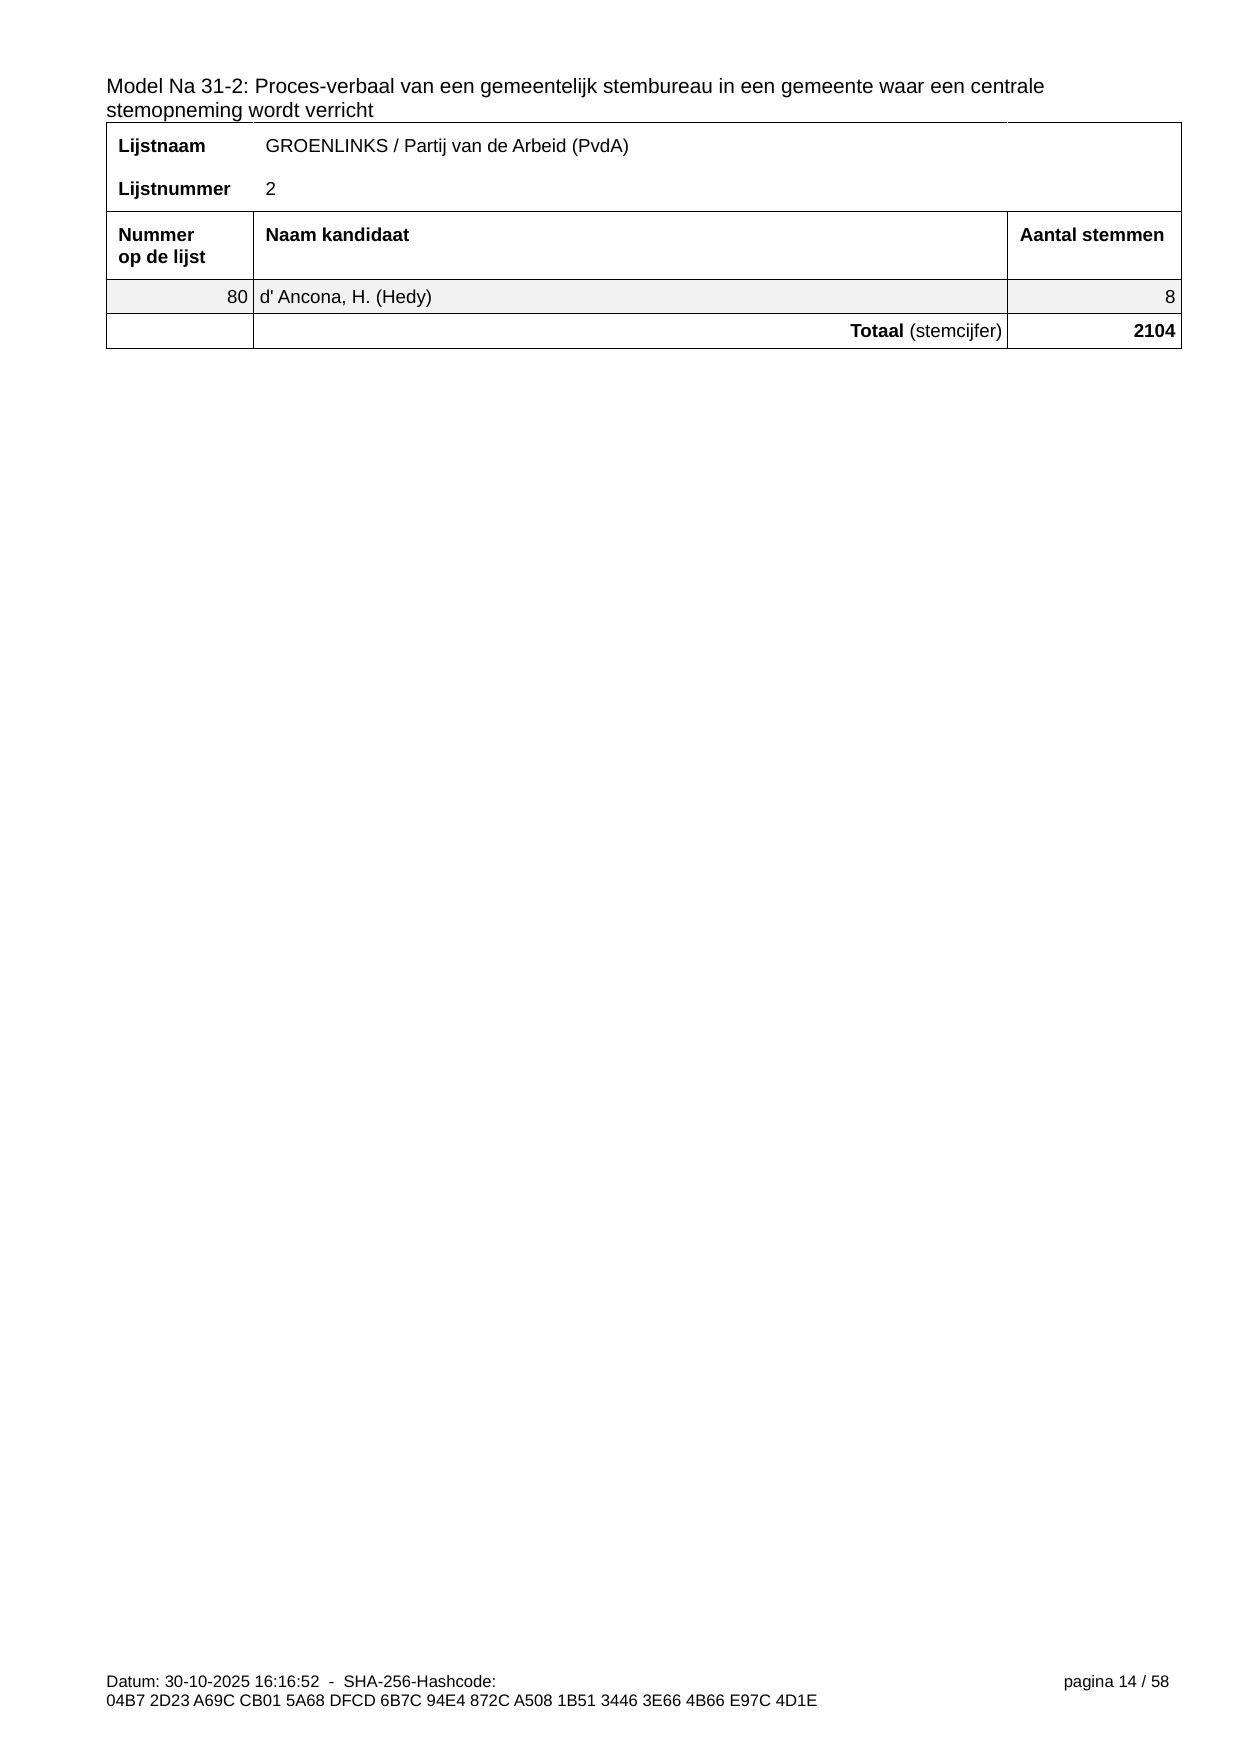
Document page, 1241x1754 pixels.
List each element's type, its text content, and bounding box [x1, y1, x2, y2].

table_cell Totaal (stemcijfer) [254, 314, 1007, 348]
table_cell [107, 314, 253, 348]
table_cell 80 [107, 280, 253, 313]
table_cell 2104 [1008, 314, 1181, 348]
table_cell Aantal stemmen [1008, 212, 1181, 279]
table_header [1008, 123, 1181, 211]
table_cell Nummer op de lijst [107, 212, 253, 279]
table_header GROENLINKS / Partij van de Arbeid (PvdA) 2 [254, 123, 1007, 211]
table_cell d' Ancona, H. (Hedy) [254, 280, 1007, 313]
table_header Lijstnaam Lijstnummer [107, 123, 253, 211]
table_cell Naam kandidaat [254, 212, 1007, 279]
table_cell 8 [1008, 280, 1181, 313]
